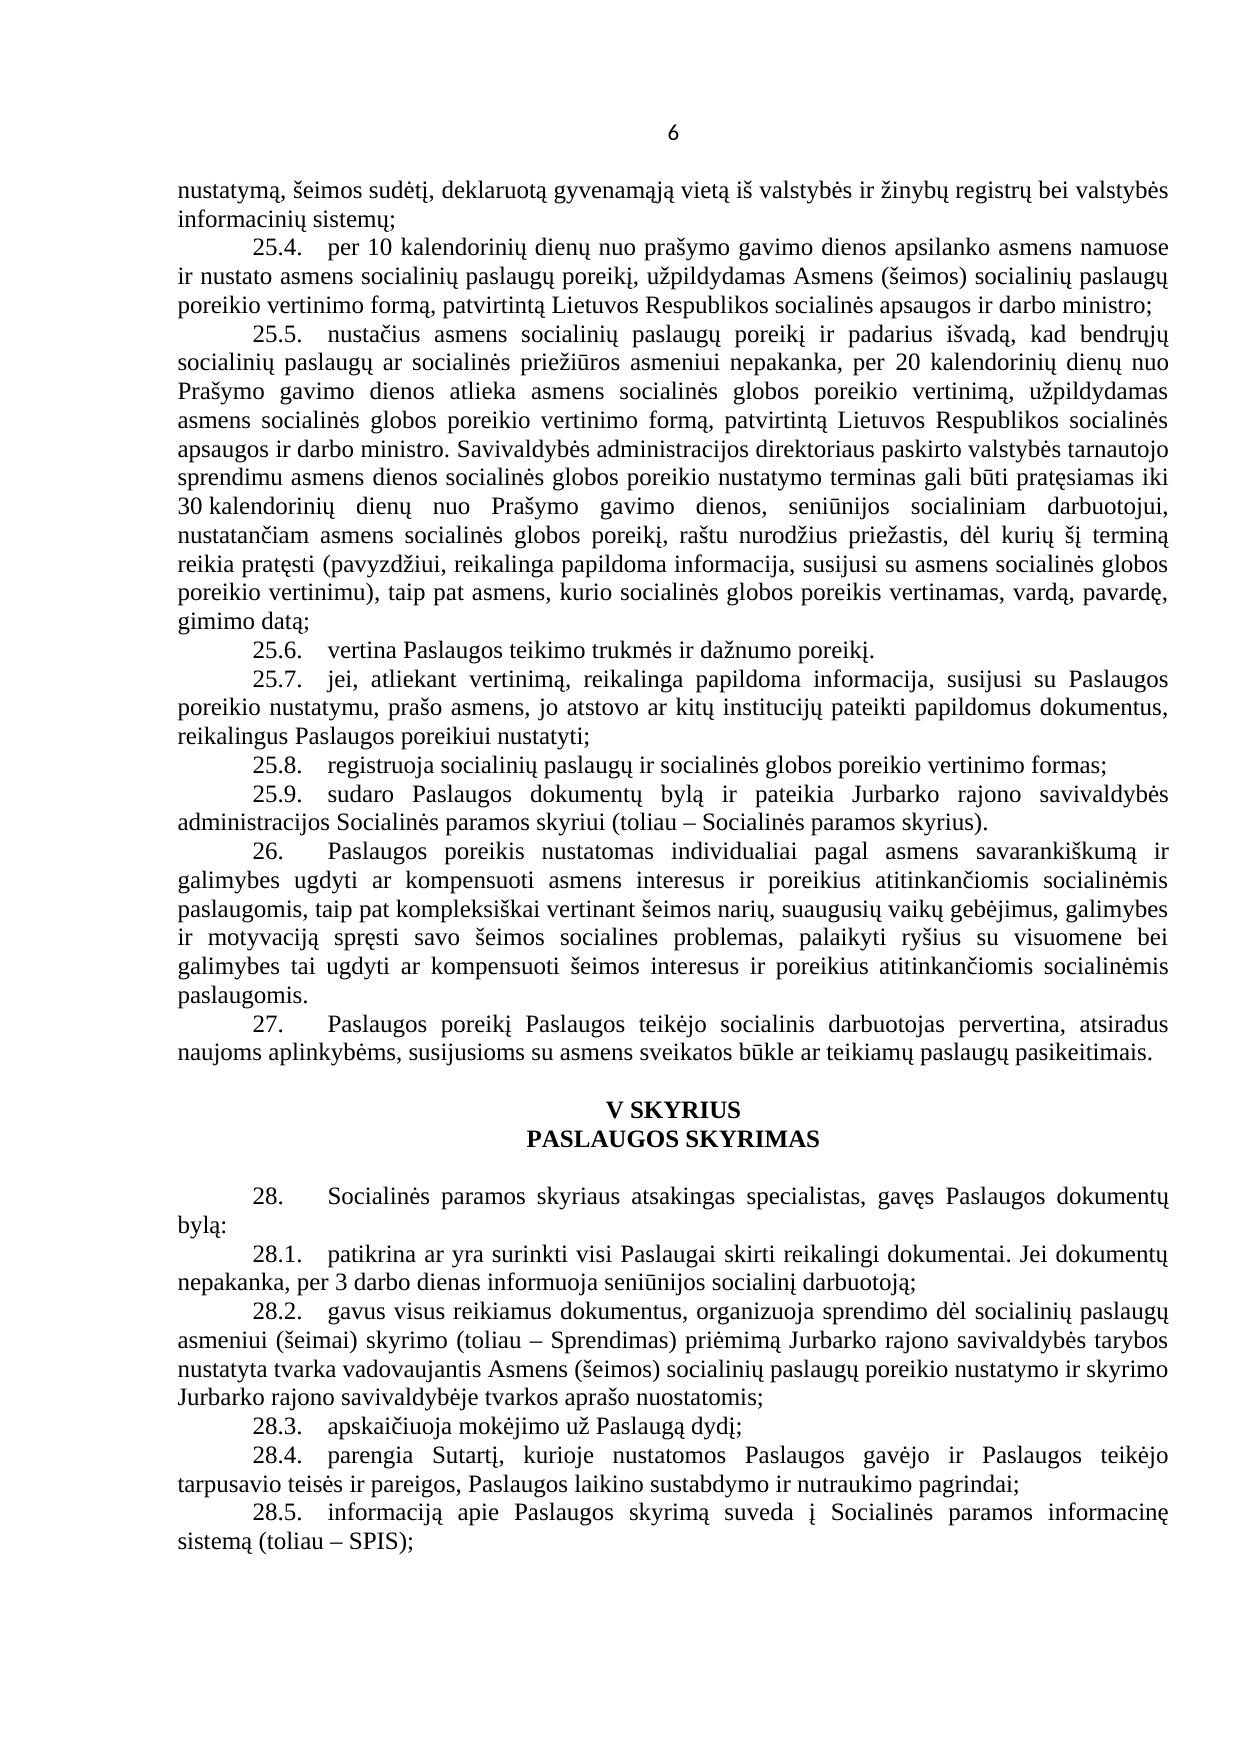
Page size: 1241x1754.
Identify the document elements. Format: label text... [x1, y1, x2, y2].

text 25.7. jei, atliekant vertinimą, reikalinga papildoma informacija, susijusi su Paslaugos poreikio nustatymu, prašo asmens, jo atstovo ar kitų institucijų pateikti papildomus dokumentus, reikalingus Paslaugos poreikiui nustatyti; [177, 664, 1169, 750]
text 25.5. nustačius asmens socialinių paslaugų poreikį ir padarius išvadą, kad bendrųjų socialinių paslaugų ar socialinės priežiūros asmeniui nepakanka, per 20 kalendorinių dienų nuo Prašymo gavimo dienos atlieka asmens socialinės globos poreikio vertinimą, užpildydamas asmens socialinės globos poreikio vertinimo formą, patvirtintą Lietuvos Respublikos socialinės apsaugos ir darbo ministro. Savivaldybės administracijos direktoriaus paskirto valstybės tarnautojo sprendimu asmens dienos socialinės globos poreikio nustatymo terminas gali būti pratęsiamas iki 30 kalendorinių dienų nuo Prašymo gavimo dienos, seniūnijos socialiniam darbuotojui, nustatančiam asmens socialinės globos poreikį, raštu nurodžius priežastis, dėl kurių šį terminą reikia pratęsti (pavyzdžiui, reikalinga papildoma informacija, susijusi su asmens socialinės globos poreikio vertinimu), taip pat asmens, kurio socialinės globos poreikis vertinamas, vardą, pavardę, gimimo datą; [177, 319, 1169, 635]
text 25.8. registruoja socialinių paslaugų ir socialinės globos poreikio vertinimo formas; [177, 750, 1169, 779]
text 26. Paslaugos poreikis nustatomas individualiai pagal asmens savarankiškumą ir galimybes ugdyti ar kompensuoti asmens interesus ir poreikius atitinkančiomis socialinėmis paslaugomis, taip pat kompleksiškai vertinant šeimos narių, suaugusių vaikų gebėjimus, galimybes ir motyvaciją spręsti savo šeimos socialines problemas, palaikyti ryšius su visuomene bei galimybes tai ugdyti ar kompensuoti šeimos interesus ir poreikius atitinkančiomis socialinėmis paslaugomis. [177, 836, 1169, 1009]
text V SKYRIUS [177, 1095, 1169, 1124]
text 25.6. vertina Paslaugos teikimo trukmės ir dažnumo poreikį. [177, 635, 1169, 664]
text 25.9. sudaro Paslaugos dokumentų bylą ir pateikia Jurbarko rajono savivaldybės administracijos Socialinės paramos skyriui (toliau – Socialinės paramos skyrius). [177, 779, 1169, 836]
text 28.5. informaciją apie Paslaugos skyrimą suveda į Socialinės paramos informacinę sistemą (toliau – SPIS); [177, 1497, 1169, 1555]
text 28.2. gavus visus reikiamus dokumentus, organizuoja sprendimo dėl socialinių paslaugų asmeniui (šeimai) skyrimo (toliau – Sprendimas) priėmimą Jurbarko rajono savivaldybės tarybos nustatyta tvarka vadovaujantis Asmens (šeimos) socialinių paslaugų poreikio nustatymo ir skyrimo Jurbarko rajono savivaldybėje tvarkos aprašo nuostatomis; [177, 1296, 1169, 1411]
text 25.4. per 10 kalendorinių dienų nuo prašymo gavimo dienos apsilanko asmens namuose ir nustato asmens socialinių paslaugų poreikį, užpildydamas Asmens (šeimos) socialinių paslaugų poreikio vertinimo formą, patvirtintą Lietuvos Respublikos socialinės apsaugos ir darbo ministro; [177, 232, 1169, 319]
text PASLAUGOS SKYRIMAS [177, 1124, 1169, 1152]
text 27. Paslaugos poreikį Paslaugos teikėjo socialinis darbuotojas pervertina, atsiradus naujoms aplinkybėms, susijusioms su asmens sveikatos būkle ar teikiamų paslaugų pasikeitimais. [177, 1009, 1169, 1066]
text 28.4. parengia Sutartį, kurioje nustatomos Paslaugos gavėjo ir Paslaugos teikėjo tarpusavio teisės ir pareigos, Paslaugos laikino sustabdymo ir nutraukimo pagrindai; [177, 1440, 1169, 1497]
text 28. Socialinės paramos skyriaus atsakingas specialistas, gavęs Paslaugos dokumentų bylą: [177, 1181, 1169, 1239]
text 28.3. apskaičiuoja mokėjimo už Paslaugą dydį; [177, 1411, 1169, 1440]
text 28.1. patikrina ar yra surinkti visi Paslaugai skirti reikalingi dokumentai. Jei dokumentų nepakanka, per 3 darbo dienas informuoja seniūnijos socialinį darbuotoją; [177, 1239, 1169, 1296]
text nustatymą, šeimos sudėtį, deklaruotą gyvenamąją vietą iš valstybės ir žinybų registrų bei valstybės informacinių sistemų; [177, 175, 1169, 232]
